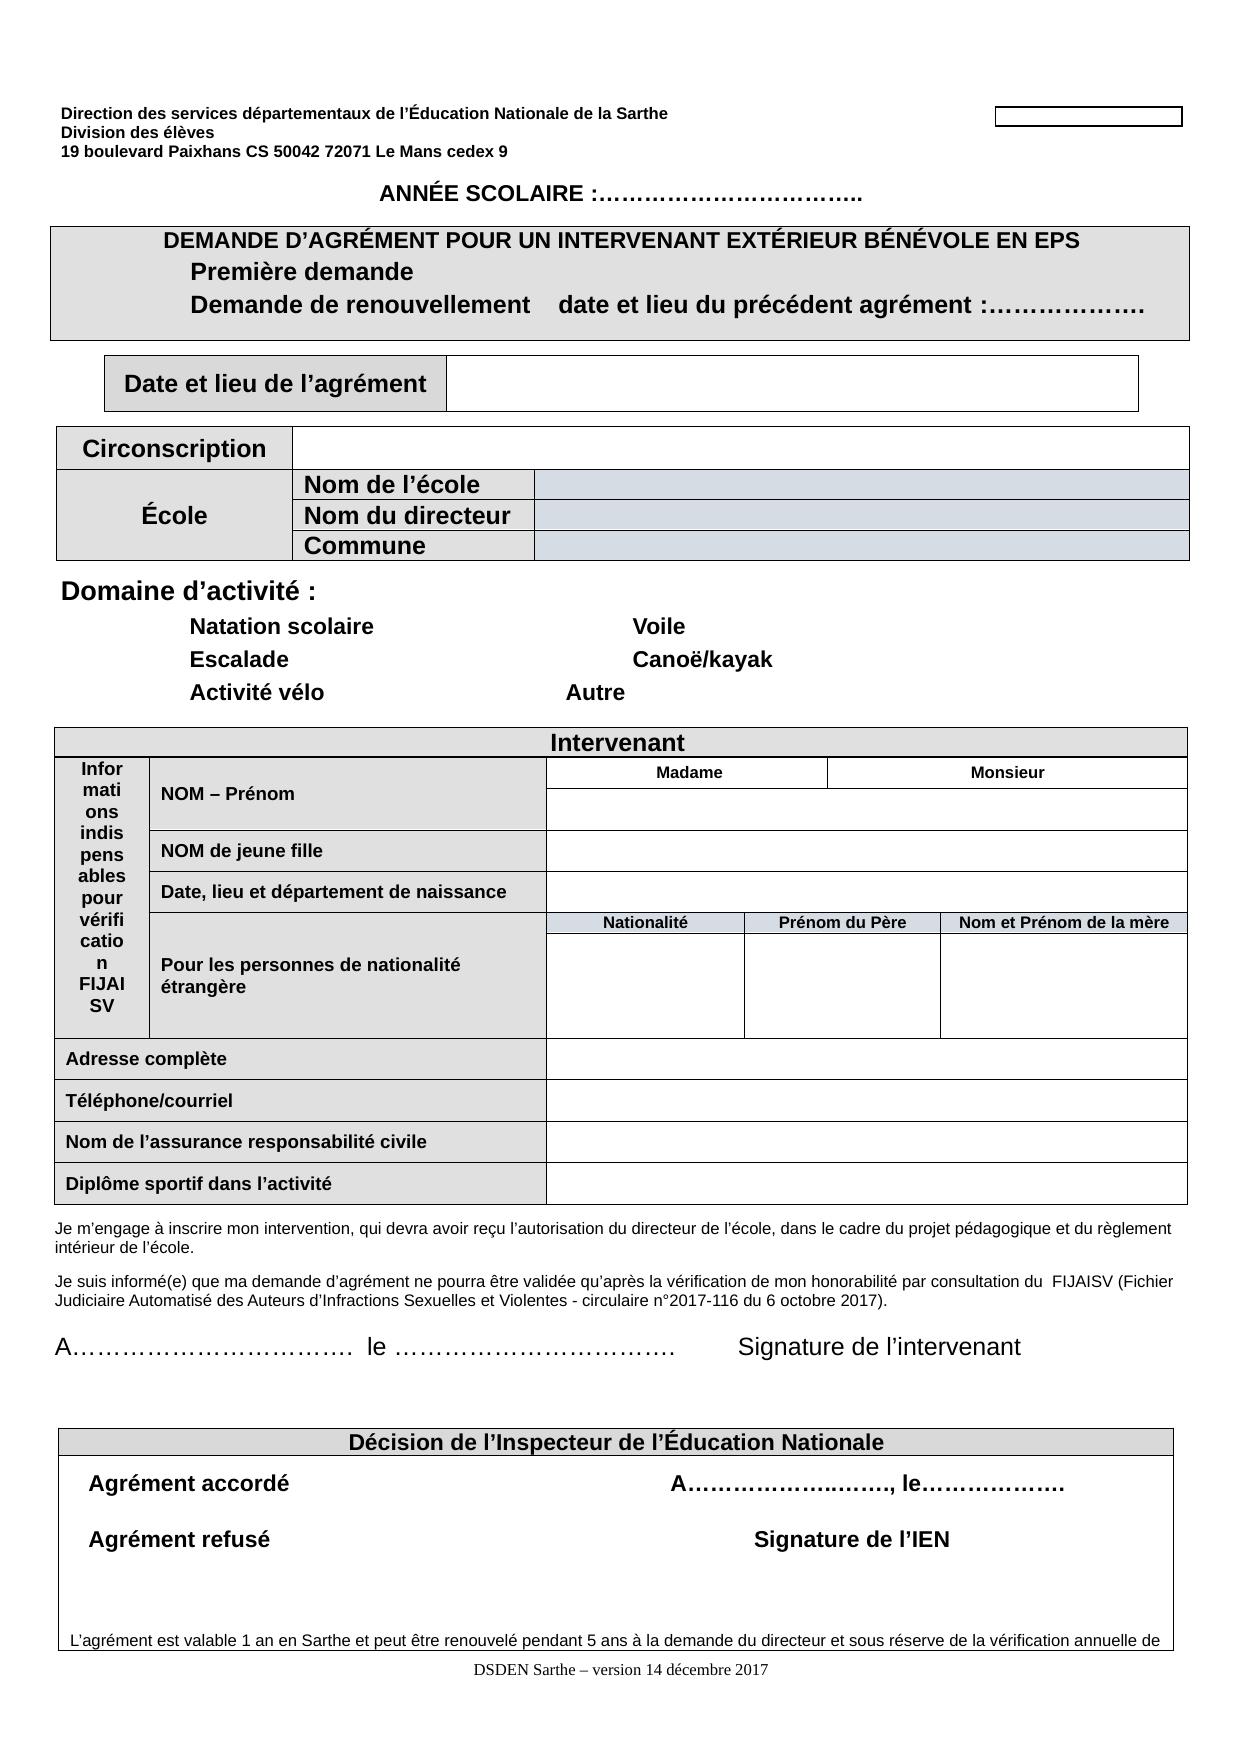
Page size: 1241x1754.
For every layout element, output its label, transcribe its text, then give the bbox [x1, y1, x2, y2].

table_header DEMANDE D’AGRÉMENT POUR UN INTERVENANT EXTÉRIEUR BÉNÉVOLE EN EPS Première demande Demande de renouvellement date et lieu du précédent agrément :………………. [51, 227, 1189, 340]
table_cell Commune [293, 531, 534, 560]
table_header [447, 356, 1138, 411]
table_cell École [57, 470, 292, 560]
table_header Intervenant [55, 728, 1187, 756]
text Division des élèves [61, 123, 1181, 142]
text Escalade Canoë/kayak [182, 644, 1181, 673]
text Activité vélo Autre [182, 677, 1181, 706]
table_cell [535, 500, 1189, 529]
text Direction des services départementaux de l’Éducation Nationale de la Sarthe [61, 104, 1181, 127]
table_cell [547, 1163, 1187, 1204]
table_cell [941, 934, 1187, 1038]
table_cell Nom du directeur [293, 500, 534, 529]
text 19 boulevard Paixhans CS 50042 72071 Le Mans cedex 9 [61, 142, 1181, 161]
table_header Circonscription [57, 427, 292, 469]
table_cell Monsieur [828, 758, 1187, 788]
table_cell [547, 789, 1187, 829]
table_cell NOM de jeune fille [150, 831, 546, 871]
table_cell Pour les personnes de nationalité étrangère [150, 913, 546, 1038]
table_cell Nom de l’assurance responsabilité civile [55, 1122, 546, 1162]
text A……………………………. le ……………………………. Signature de l’intervenant [54, 1332, 1181, 1361]
table_cell Adresse complète [55, 1039, 546, 1079]
table_cell Agrément accordé A………………..……., le………………. Agrément refusé Signature de l’IEN L’agrément est valable 1 an en Sarthe et peut être renouvelé pendant 5 ans à la demande du directeur et sous réserve de la vérification annuelle de [59, 1456, 1173, 1650]
table_cell Téléphone/courriel [55, 1080, 546, 1121]
table_cell [745, 934, 940, 1038]
table_cell [547, 831, 1187, 871]
table_cell Madame [547, 758, 827, 788]
table_cell Diplôme sportif dans l’activité [55, 1163, 546, 1204]
table_cell [535, 470, 1189, 499]
table_header Date et lieu de l’agrément [105, 356, 446, 411]
table_cell NOM – Prénom [150, 758, 546, 829]
table_cell [535, 531, 1189, 560]
table_cell [547, 1080, 1187, 1121]
table_cell [547, 934, 744, 1038]
text Natation scolaire Voile [182, 611, 1181, 640]
text Je m’engage à inscrire mon intervention, qui devra avoir reçu l’autorisation du directeur de l’école, dans le cadre du projet pédagogique et du règlement intérieur de l’école. [54, 1219, 1181, 1257]
table_cell Nom et Prénom de la mère [941, 913, 1187, 932]
table_cell Prénom du Père [745, 913, 940, 932]
text ANNÉE SCOLAIRE :…………………………….. [61, 180, 1181, 207]
table_cell Nationalité [547, 913, 744, 932]
table_header Décision de l’Inspecteur de l’Éducation Nationale [59, 1429, 1173, 1455]
table_cell [547, 1039, 1187, 1079]
table_cell Date, lieu et département de naissance [150, 872, 546, 912]
text Je suis informé(e) que ma demande d’agrément ne pourra être validée qu’après la vérification de mon honorabilité par consultation du FIJAISV (Fichier Judiciaire Automatisé des Auteurs d’Infractions Sexuelles et Violentes - circulaire n°2017-116 du 6 octobre 2017). [54, 1272, 1181, 1310]
text Domaine d’activité : [61, 575, 1181, 606]
table_cell Nom de l’école [293, 470, 534, 499]
table_cell [547, 872, 1187, 912]
table_header [293, 427, 1189, 469]
table_cell [547, 1122, 1187, 1162]
table_cell Informations indispensables pour vérification FIJAISV [55, 758, 149, 1038]
